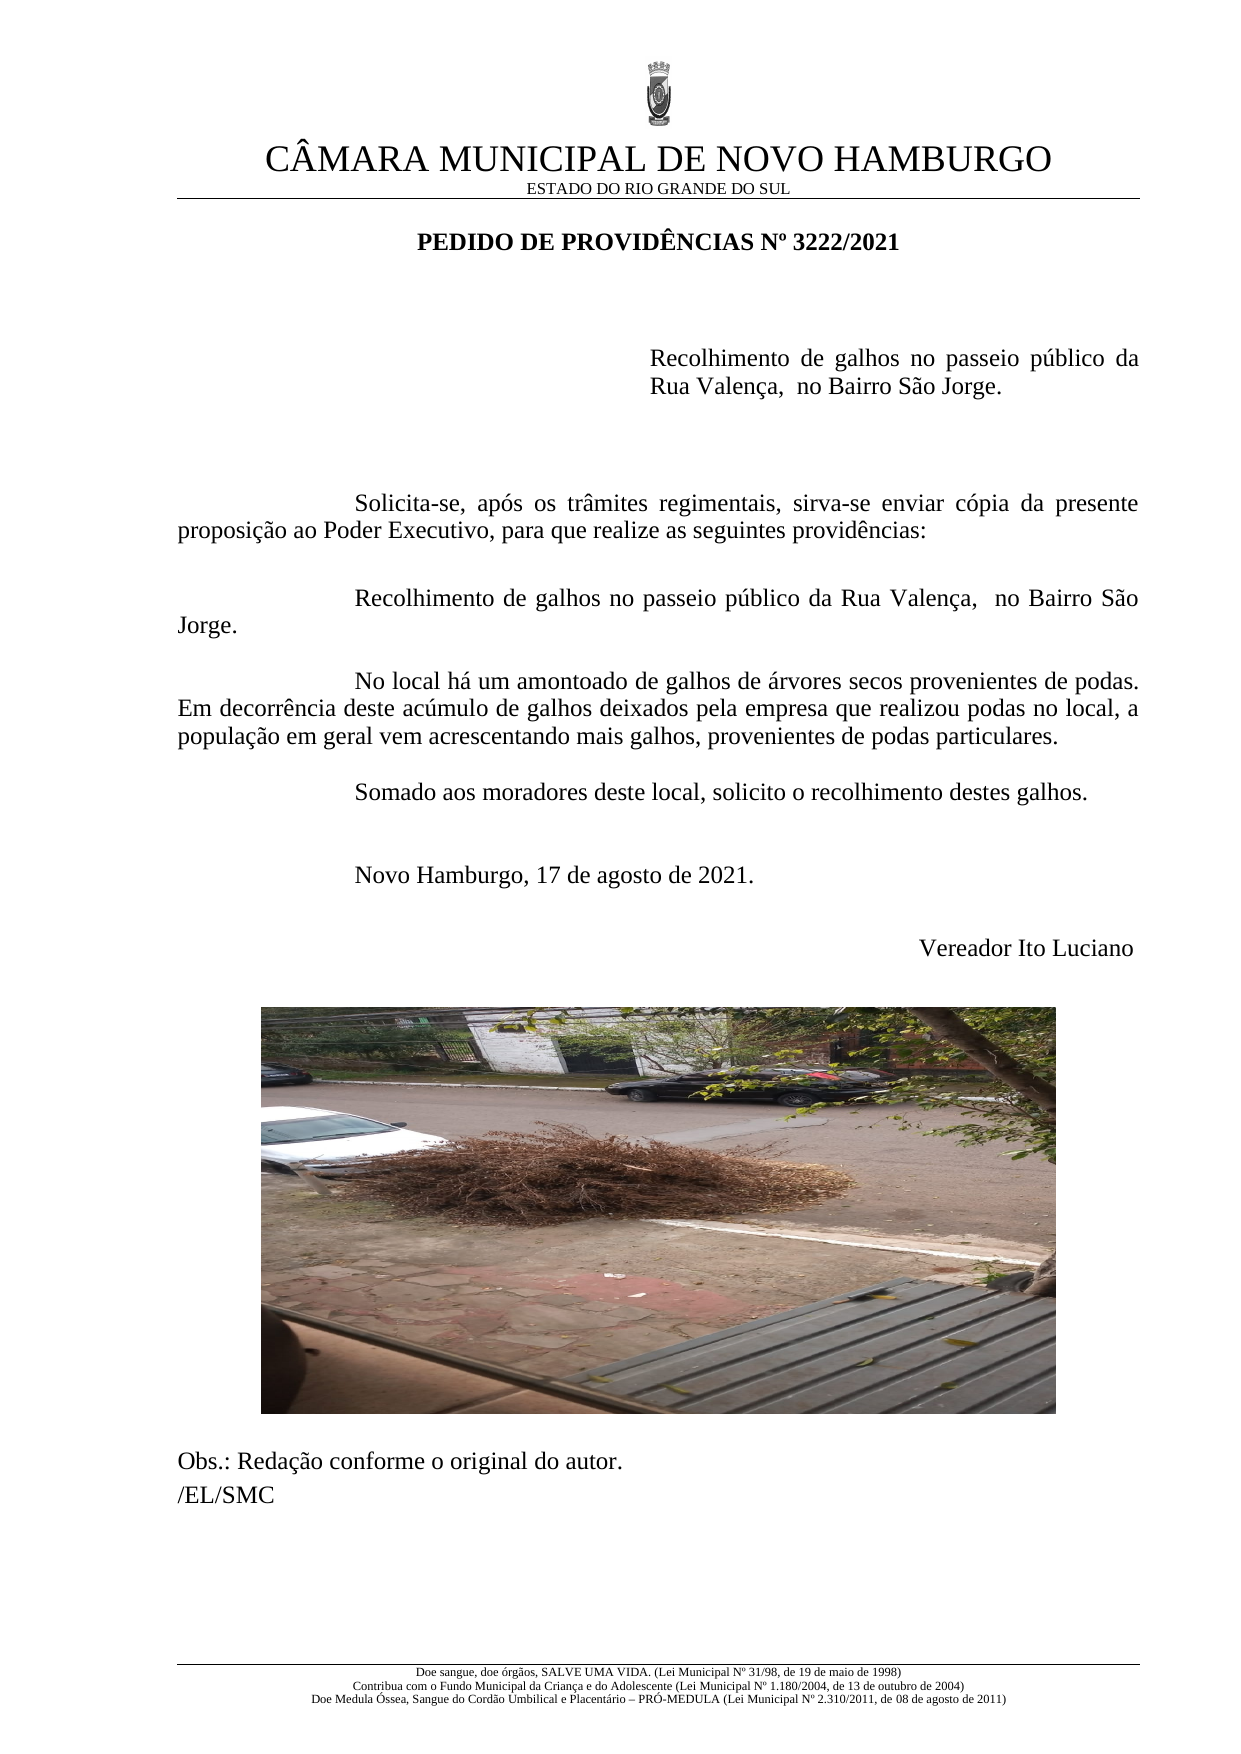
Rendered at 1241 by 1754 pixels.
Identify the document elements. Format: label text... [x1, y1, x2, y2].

text Vereador Ito Luciano [177, 934, 1140, 962]
text Solicita-se, após os trâmites regimentais, sirva-se enviar cópia da presente proposição ao Poder Executivo, para que realize as seguintes providências: [177, 489, 1140, 544]
text PEDIDO DE PROVIDÊNCIAS Nº 3222/2021 [177, 228, 1140, 256]
text /EL/SMC [177, 1481, 1140, 1508]
text No local há um amontoado de galhos de árvores secos provenientes de podas. Em decorrência deste acúmulo de galhos deixados pela empresa que realizou podas no local, a população em geral vem acrescentando mais galhos, provenientes de podas particulares. [177, 667, 1140, 750]
text Recolhimento de galhos no passeio público da Rua Valença, no Bairro São Jorge. [177, 584, 1140, 639]
text Recolhimento de galhos no passeio público da Rua Valença, no Bairro São Jorge. [649, 344, 1140, 400]
text Somado aos moradores deste local, solicito o recolhimento destes galhos. [177, 778, 1140, 805]
picture [261, 1007, 1056, 1414]
text Novo Hamburgo, 17 de agosto de 2021. [177, 861, 1140, 888]
text Obs.: Redação conforme o original do autor. [177, 1447, 1140, 1475]
